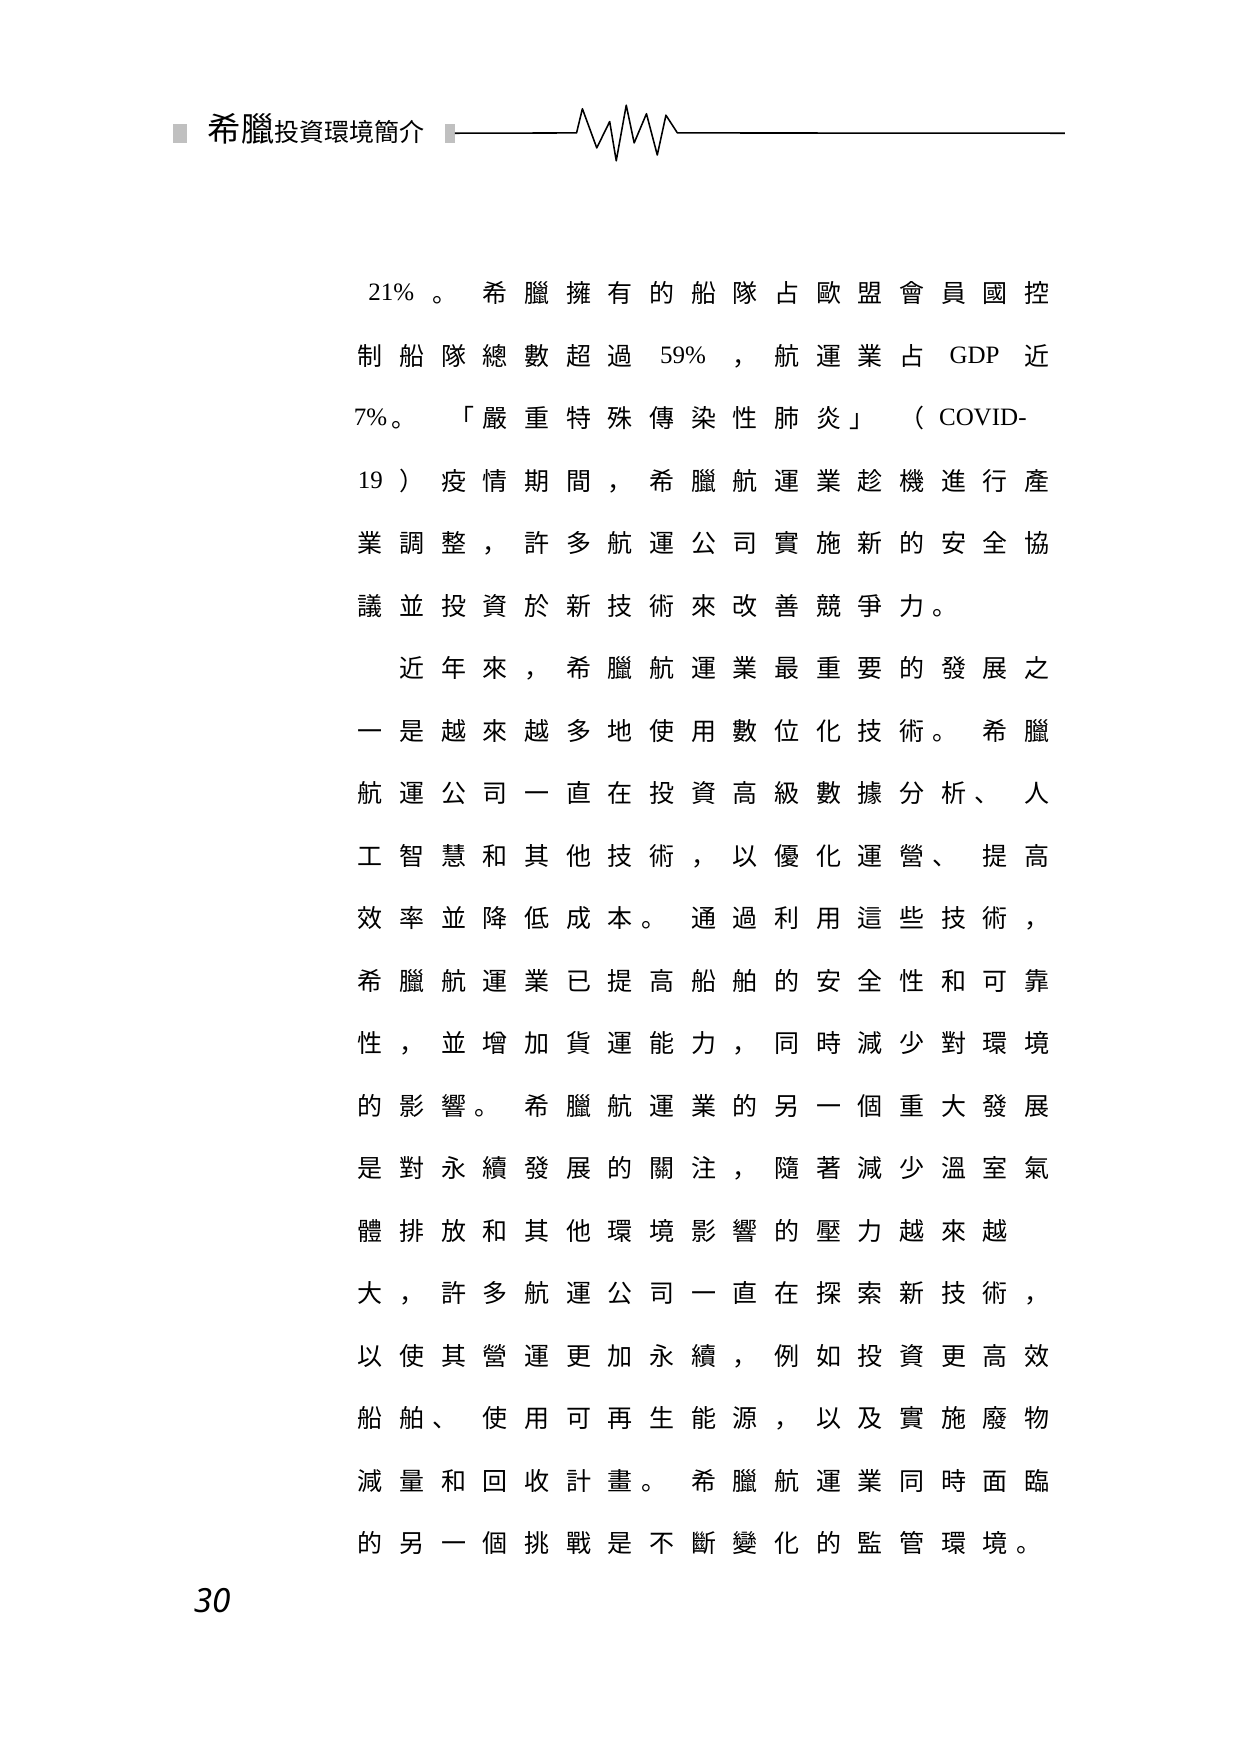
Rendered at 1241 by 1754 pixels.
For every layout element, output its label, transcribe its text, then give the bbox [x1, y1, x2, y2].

text 21%。希臘擁有的船隊占歐盟會員國控制船隊總數超過59%，航運業占GDP近7%。「嚴重特殊傳染性肺炎」（COVID-19）疫情期間，希臘航運業趁機進行產業調整，許多航運公司實施新的安全協議並投資於新技術來改善競爭力。 [330, 250, 1058, 625]
text 近年來，希臘航運業最重要的發展之一是越來越多地使用數位化技術。希臘航運公司一直在投資高級數據分析、人工智慧和其他技術，以優化運營、提高效率並降低成本。通過利用這些技術，希臘航運業已提高船舶的安全性和可靠性，並增加貨運能力，同時減少對環境的影響。希臘航運業的另一個重大發展是對永續發展的關注，隨著減少溫室氣體排放和其他環境影響的壓力越來越大，許多航運公司一直在探索新技術，以使其營運更加永續，例如投資更高效船舶、使用可再生能源，以及實施廢物減量和回收計畫。希臘航運業同時面臨的另一個挑戰是不斷變化的監管環境。 [330, 625, 1058, 1563]
